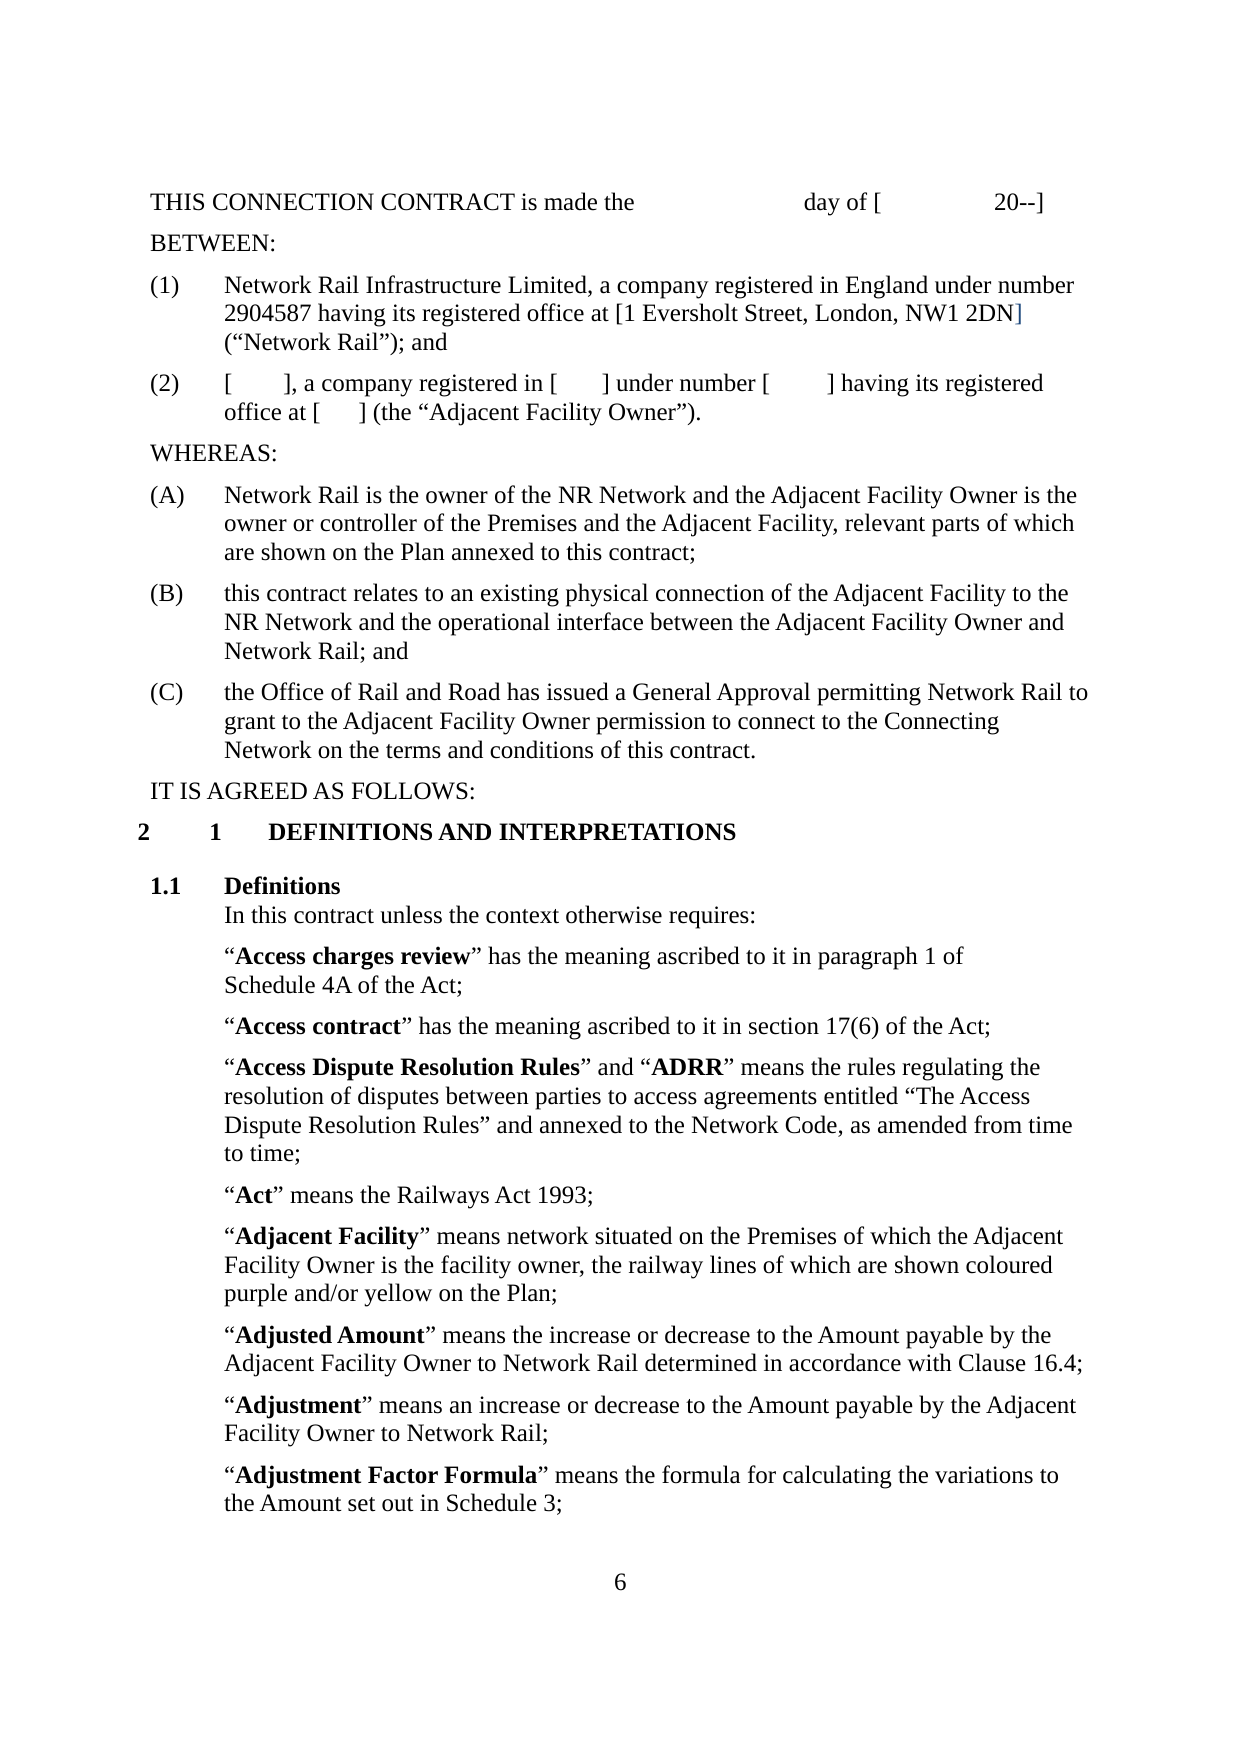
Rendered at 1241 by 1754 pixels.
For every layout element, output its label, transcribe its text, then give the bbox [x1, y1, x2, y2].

text (1) Network Rail Infrastructure Limited, a company registered in England under number 2904587 having its registered office at [1 Eversholt Street, London, NW1 2DN] (“Network Rail”); and [150, 270, 1090, 356]
text WHEREAS: [150, 438, 1090, 467]
text In this contract unless the context otherwise requires: [224, 900, 1090, 928]
text BETWEEN: [150, 228, 1090, 257]
text (A) Network Rail is the owner of the NR Network and the Adjacent Facility Owner is the owner or controller of the Premises and the Adjacent Facility, relevant parts of which are shown on the Plan annexed to this contract; [150, 480, 1090, 566]
text “Adjacent Facility” means network situated on the Premises of which the Adjacent Facility Owner is the facility owner, the railway lines of which are shown coloured purple and/or yellow on the Plan; [224, 1221, 1090, 1307]
text (C) the Office of Rail and Road has issued a General Approval permitting Network Rail to grant to the Adjacent Facility Owner permission to connect to the Connecting Network on the terms and conditions of this contract. [150, 677, 1090, 763]
text “Adjustment Factor Formula” means the formula for calculating the variations to the Amount set out in Schedule 3; [224, 1460, 1090, 1517]
text “Adjusted Amount” means the increase or decrease to the Amount payable by the Adjacent Facility Owner to Network Rail determined in accordance with Clause 16.4; [224, 1320, 1090, 1377]
text (B) this contract relates to an existing physical connection of the Adjacent Facility to the NR Network and the operational interface between the Adjacent Facility Owner and Network Rail; and [150, 578, 1090, 665]
subtitle 1 DEFINITIONS AND INTERPRETATIONS [150, 817, 1090, 846]
text “Act” means the Railways Act 1993; [224, 1180, 1090, 1208]
text THIS CONNECTION CONTRACT is made the day of [ 20--] [150, 187, 1090, 216]
text “Adjustment” means an increase or decrease to the Amount payable by the Adjacent Facility Owner to Network Rail; [224, 1390, 1090, 1447]
text “Access contract” has the meaning ascribed to it in section 17(6) of the Act; [224, 1011, 1090, 1040]
text IT IS AGREED AS FOLLOWS: [150, 776, 1090, 805]
text “Access Dispute Resolution Rules” and “ADRR” means the rules regulating the resolution of disputes between parties to access agreements entitled “The Access Dispute Resolution Rules” and annexed to the Network Code, as amended from time to time; [224, 1052, 1090, 1167]
text (2) [ ], a company registered in [ ] under number [ ] having its registered office at [ ] (the “Adjacent Facility Owner”). [150, 368, 1090, 426]
subtitle 1.1 Definitions [150, 871, 1090, 900]
text “Access charges review” has the meaning ascribed to it in paragraph 1 of Schedule 4A of the Act; [224, 941, 1090, 998]
